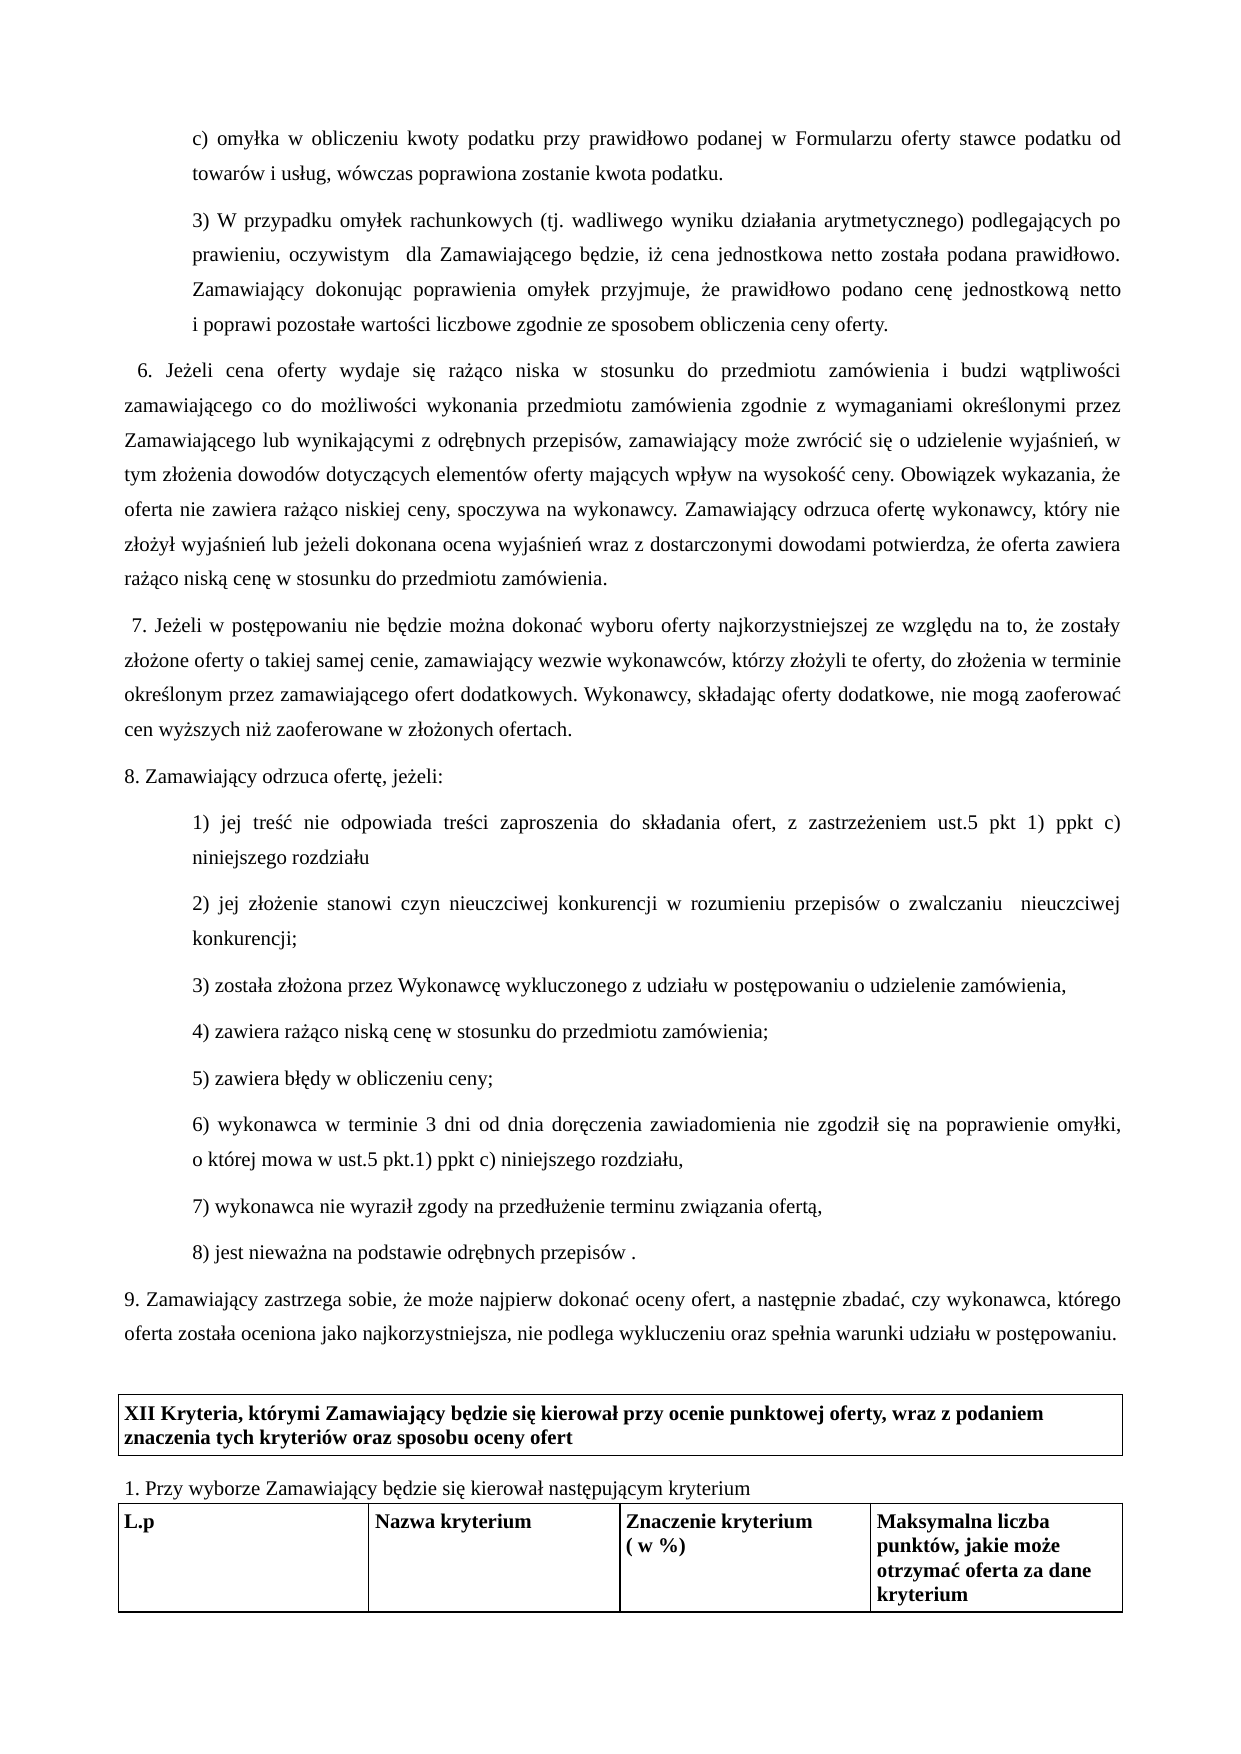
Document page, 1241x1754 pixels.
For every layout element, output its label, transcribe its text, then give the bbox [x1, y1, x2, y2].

list 8. Zamawiający odrzuca ofertę, jeżeli: [124, 755, 1122, 790]
list 3) została złożona przez Wykonawcę wykluczonego z udziału w postępowaniu o udzielenie zamówienia, [124, 964, 1122, 999]
table_header Maksymalna liczba punktów, jakie może otrzymać oferta za dane kryterium [871, 1504, 1122, 1611]
list 5) zawiera błędy w obliczeniu ceny; [124, 1057, 1122, 1092]
list 1) jej treść nie odpowiada treści zaproszenia do składania ofert, z zastrzeżeniem ust.5 pkt 1) ppkt c) niniejszego rozdziału [124, 802, 1122, 871]
list 8) jest nieważna na podstawie odrębnych przepisów . [124, 1232, 1122, 1267]
table_header Nazwa kryterium [369, 1504, 619, 1611]
list c) omyłka w obliczeniu kwoty podatku przy prawidłowo podanej w Formularzu oferty stawce podatku od towarów i usług, wówczas poprawiona zostanie kwota podatku. [124, 118, 1122, 187]
table_header Znaczenie kryterium ( w %) [621, 1504, 870, 1611]
list 7) wykonawca nie wyraził zgody na przedłużenie terminu związania ofertą, [124, 1185, 1122, 1220]
list 6. Jeżeli cena oferty wydaje się rażąco niska w stosunku do przedmiotu zamówienia i budzi wątpliwości zamawiającego co do możliwości wykonania przedmiotu zamówienia zgodnie z wymaganiami określonymi przez Zamawiającego lub wynikającymi z odrębnych przepisów, zamawiający może zwrócić się o udzielenie wyjaśnień, w tym złożenia dowodów dotyczących elementów oferty mających wpływ na wysokość ceny. Obowiązek wykazania, że oferta nie zawiera rażąco niskiej ceny, spoczywa na wykonawcy. Zamawiający odrzuca ofertę wykonawcy, który nie złożył wyjaśnień lub jeżeli dokonana ocena wyjaśnień wraz z dostarczonymi dowodami potwierdza, że oferta zawiera rażąco niską cenę w stosunku do przedmiotu zamówienia. [124, 350, 1122, 593]
table_header XII Kryteria, którymi Zamawiający będzie się kierował przy ocenie punktowej oferty, wraz z podaniem znaczenia tych kryteriów oraz sposobu oceny ofert [119, 1395, 1122, 1455]
list 7. Jeżeli w postępowaniu nie będzie można dokonać wyboru oferty najkorzystniejszej ze względu na to, że zostały złożone oferty o takiej samej cenie, zamawiający wezwie wykonawców, którzy złożyli te oferty, do złożenia w terminie określonym przez zamawiającego ofert dodatkowych. Wykonawcy, składając oferty dodatkowe, nie mogą zaoferować cen wyższych niż zaoferowane w złożonych ofertach. [124, 605, 1122, 743]
list 2) jej złożenie stanowi czyn nieuczciwej konkurencji w rozumieniu przepisów o zwalczaniu nieuczciwej konkurencji; [124, 883, 1122, 952]
table_header L.p [119, 1504, 368, 1611]
list 4) zawiera rażąco niską cenę w stosunku do przedmiotu zamówienia; [124, 1011, 1122, 1046]
list 9. Zamawiający zastrzega sobie, że może najpierw dokonać oceny ofert, a następnie zbadać, czy wykonawca, którego oferta została oceniona jako najkorzystniejsza, nie podlega wykluczeniu oraz spełnia warunki udziału w postępowaniu. [124, 1278, 1122, 1348]
list 1. Przy wyborze Zamawiający będzie się kierował następującym kryterium [124, 1468, 1122, 1503]
list 6) wykonawca w terminie 3 dni od dnia doręczenia zawiadomienia nie zgodził się na poprawienie omyłki, o której mowa w ust.5 pkt.1) ppkt c) niniejszego rozdziału, [124, 1104, 1122, 1173]
list 3) W przypadku omyłek rachunkowych (tj. wadliwego wyniku działania arytmetycznego) podlegających po prawieniu, oczywistym dla Zamawiającego będzie, iż cena jednostkowa netto została podana prawidłowo. Zamawiający dokonując poprawienia omyłek przyjmuje, że prawidłowo podano cenę jednostkową netto i poprawi pozostałe wartości liczbowe zgodnie ze sposobem obliczenia ceny oferty. [124, 199, 1122, 338]
